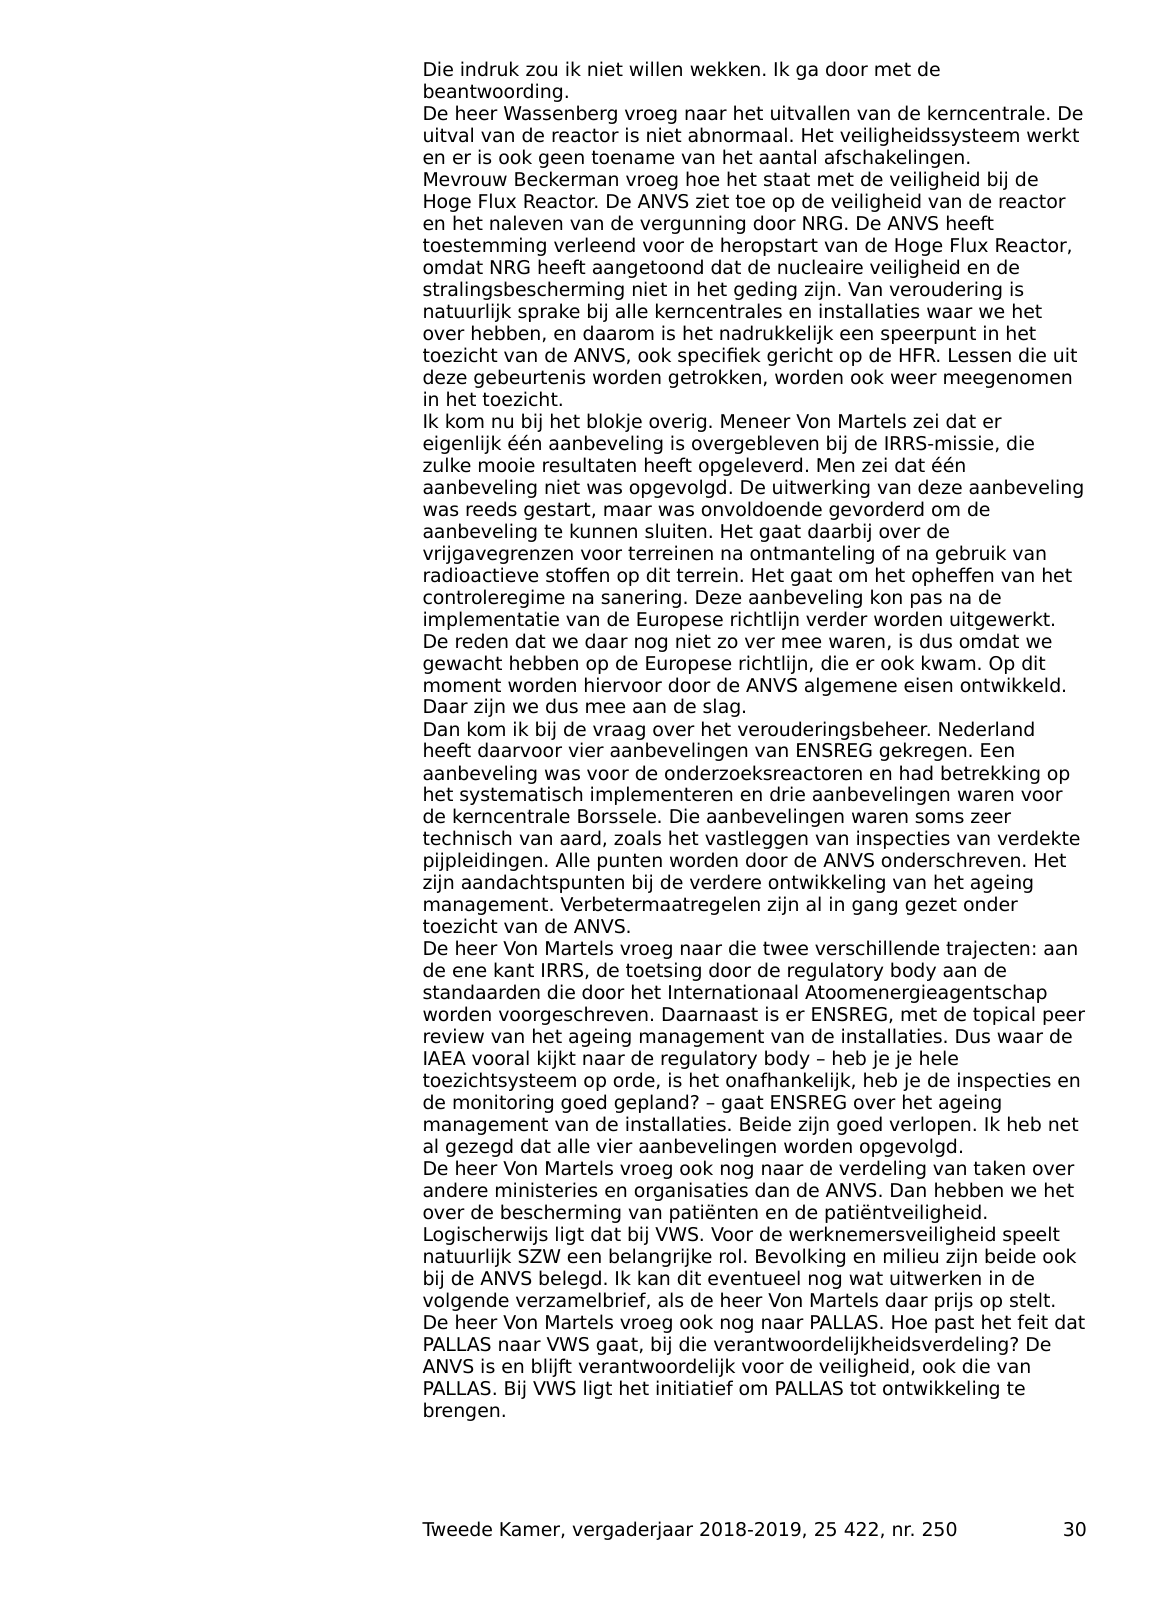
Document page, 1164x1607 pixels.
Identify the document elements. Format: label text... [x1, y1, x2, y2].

text Ik kom nu bij het blokje overig. Meneer Von Martels zei dat er eigenlijk één aanbeveling is overgebleven bij de IRRS-missie, die zulke mooie resultaten heeft opgeleverd. Men zei dat één aanbeveling niet was opgevolgd. De uitwerking van deze aanbeveling was reeds gestart, maar was onvoldoende gevorderd om de aanbeveling te kunnen sluiten. Het gaat daarbij over de vrijgavegrenzen voor terreinen na ontmanteling of na gebruik van radioactieve stoffen op dit terrein. Het gaat om het opheffen van het controleregime na sanering. Deze aanbeveling kon pas na de implementatie van de Europese richtlijn verder worden uitgewerkt. De reden dat we daar nog niet zo ver mee waren, is dus omdat we gewacht hebben op de Europese richtlijn, die er ook kwam. Op dit moment worden hiervoor door de ANVS algemene eisen ontwikkeld. Daar zijn we dus mee aan de slag. [422, 411, 1087, 718]
text De heer Wassenberg vroeg naar het uitvallen van de kerncentrale. De uitval van de reactor is niet abnormaal. Het veiligheidssysteem werkt en er is ook geen toename van het aantal afschakelingen. [422, 103, 1087, 169]
text De heer Von Martels vroeg ook nog naar PALLAS. Hoe past het feit dat PALLAS naar VWS gaat, bij die verantwoordelijkheidsverdeling? De ANVS is en blijft verantwoordelijk voor de veiligheid, ook die van PALLAS. Bij VWS ligt het initiatief om PALLAS tot ontwikkeling te brengen. [422, 1312, 1087, 1422]
text Mevrouw Beckerman vroeg hoe het staat met de veiligheid bij de Hoge Flux Reactor. De ANVS ziet toe op de veiligheid van de reactor en het naleven van de vergunning door NRG. De ANVS heeft toestemming verleend voor de heropstart van de Hoge Flux Reactor, omdat NRG heeft aangetoond dat de nucleaire veiligheid en de stralingsbescherming niet in het geding zijn. Van veroudering is natuurlijk sprake bij alle kerncentrales en installaties waar we het over hebben, en daarom is het nadrukkelijk een speerpunt in het toezicht van de ANVS, ook specifiek gericht op de HFR. Lessen die uit deze gebeurtenis worden getrokken, worden ook weer meegenomen in het toezicht. [422, 169, 1087, 411]
text De heer Von Martels vroeg naar die twee verschillende trajecten: aan de ene kant IRRS, de toetsing door de regulatory body aan de standaarden die door het Internationaal Atoomenergieagentschap worden voorgeschreven. Daarnaast is er ENSREG, met de topical peer review van het ageing management van de installaties. Dus waar de IAEA vooral kijkt naar de regulatory body – heb je je hele toezichtsysteem op orde, is het onafhankelijk, heb je de inspecties en de monitoring goed gepland? – gaat ENSREG over het ageing management van de installaties. Beide zijn goed verlopen. Ik heb net al gezegd dat alle vier aanbevelingen worden opgevolgd. [422, 938, 1087, 1158]
text Die indruk zou ik niet willen wekken. Ik ga door met de beantwoording. [422, 59, 1087, 103]
text De heer Von Martels vroeg ook nog naar de verdeling van taken over andere ministeries en organisaties dan de ANVS. Dan hebben we het over de bescherming van patiënten en de patiëntveiligheid. Logischerwijs ligt dat bij VWS. Voor de werknemersveiligheid speelt natuurlijk SZW een belangrijke rol. Bevolking en milieu zijn beide ook bij de ANVS belegd. Ik kan dit eventueel nog wat uitwerken in de volgende verzamelbrief, als de heer Von Martels daar prijs op stelt. [422, 1158, 1087, 1312]
text Dan kom ik bij de vraag over het verouderingsbeheer. Nederland heeft daarvoor vier aanbevelingen van ENSREG gekregen. Een aanbeveling was voor de onderzoeksreactoren en had betrekking op het systematisch implementeren en drie aanbevelingen waren voor de kerncentrale Borssele. Die aanbevelingen waren soms zeer technisch van aard, zoals het vastleggen van inspecties van verdekte pijpleidingen. Alle punten worden door de ANVS onderschreven. Het zijn aandachtspunten bij de verdere ontwikkeling van het ageing management. Verbetermaatregelen zijn al in gang gezet onder toezicht van de ANVS. [422, 718, 1087, 938]
